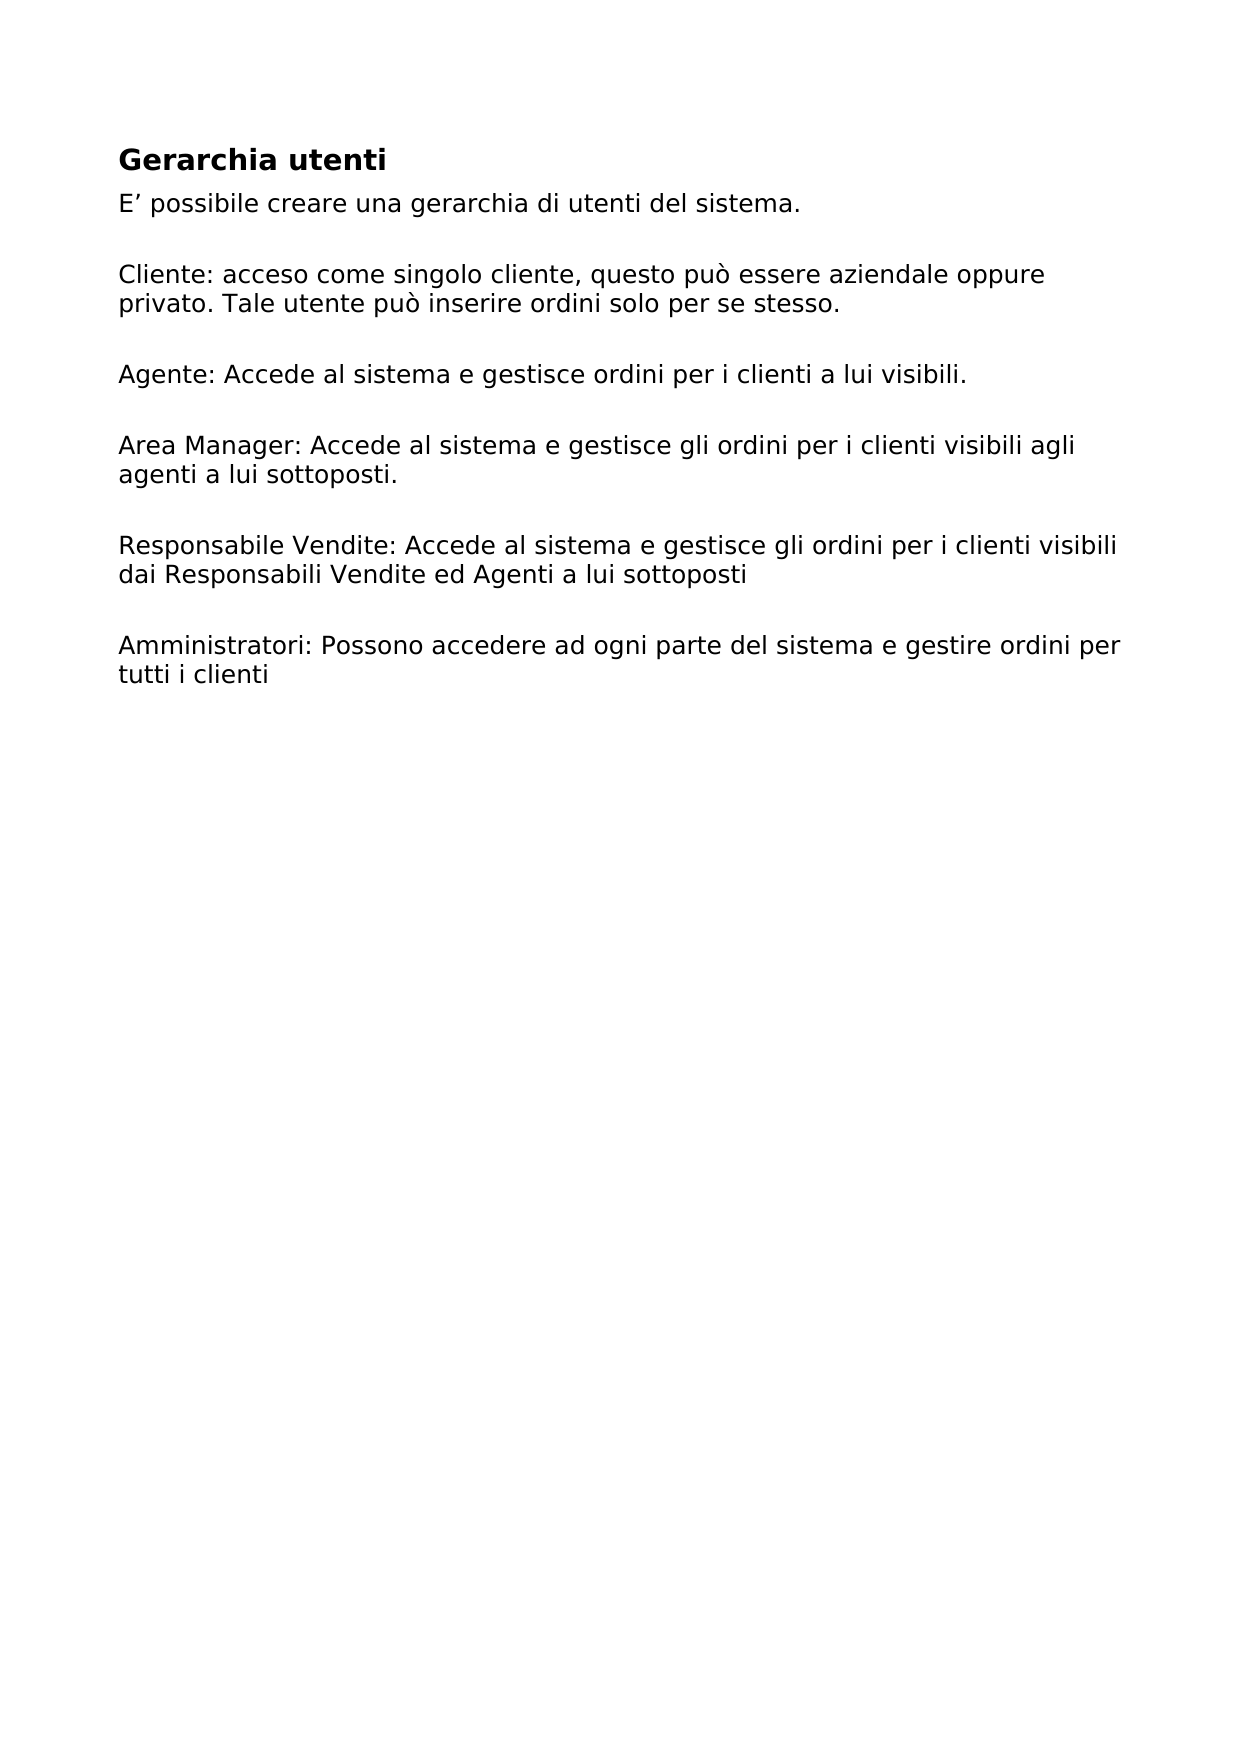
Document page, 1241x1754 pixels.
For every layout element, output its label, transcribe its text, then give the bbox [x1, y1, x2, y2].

text Cliente: acceso come singolo cliente, questo può essere aziendale oppure privato. Tale utente può inserire ordini solo per se stesso. [118, 260, 1122, 348]
text E’ possibile creare una gerarchia di utenti del sistema. [118, 189, 1122, 248]
subtitle Gerarchia utenti [118, 143, 1122, 177]
text Area Manager: Accede al sistema e gestisce gli ordini per i clienti visibili agli agenti a lui sottoposti. [118, 431, 1122, 519]
text Responsabile Vendite: Accede al sistema e gestisce gli ordini per i clienti visibili dai Responsabili Vendite ed Agenti a lui sottoposti [118, 531, 1122, 619]
text Amministratori: Possono accedere ad ogni parte del sistema e gestire ordini per tutti i clienti [118, 631, 1122, 719]
text Agente: Accede al sistema e gestisce ordini per i clienti a lui visibili. [118, 360, 1122, 419]
